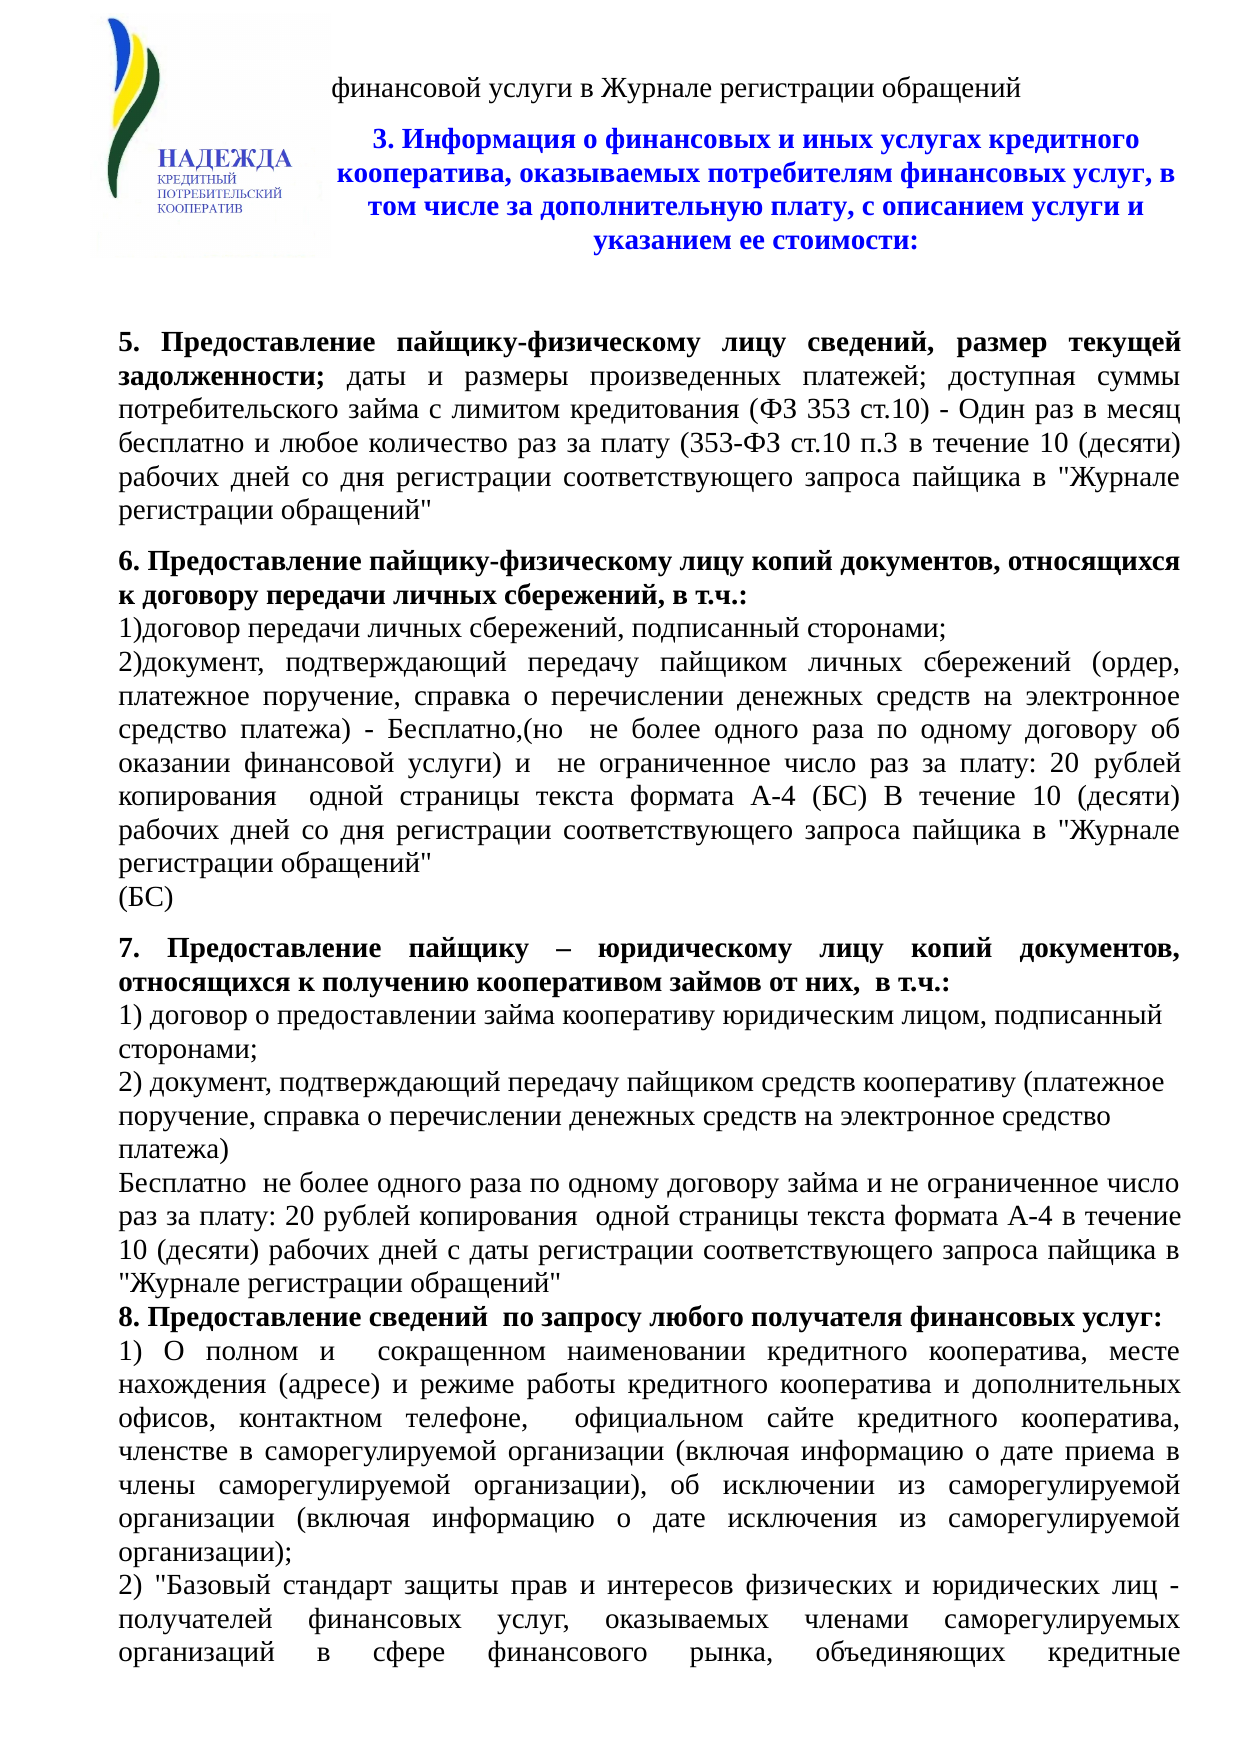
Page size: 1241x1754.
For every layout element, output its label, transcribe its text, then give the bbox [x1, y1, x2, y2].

text 8. Предоставление сведений по запросу любого получателя финансовых услуг: [118, 1299, 1181, 1333]
text 7. Предоставление пайщику – юридическому лицу копий документов, относящихся к получению кооперативом займов от них, в т.ч.: [118, 930, 1181, 997]
text 6. Предоставление пайщику-физическому лицу копий документов, относящихся к договору передачи личных сбережений, в т.ч.: [118, 543, 1181, 611]
text 2) "Базовый стандарт защиты прав и интересов физических и юридических лиц - получателей финансовых услуг, оказываемых членами саморегулируемых организаций в сфере финансового рынка, объединяющих кредитные [118, 1567, 1181, 1668]
text 1) договор о предоставлении займа кооперативу юридическим лицом, подписанный сторонами; [118, 997, 1181, 1064]
picture [90, 13, 331, 258]
text финансовой услуги в Журнале регистрации обращений [331, 70, 1181, 104]
text 1)договор передачи личных сбережений, подписанный сторонами; [118, 611, 1181, 644]
text 2)документ, подтверждающий передачу пайщиком личных сбережений (ордер, платежное поручение, справка о перечислении денежных средств на электронное средство платежа) - Бесплатно,(но не более одного раза по одному договору об оказании финансовой услуги) и не ограниченное число раз за плату: 20 рублей копирования одной страницы текста формата А-4 (БС) В течение 10 (десяти) рабочих дней со дня регистрации соответствующего запроса пайщика в "Журнале регистрации обращений" [118, 644, 1181, 879]
text 3. Информация о финансовых и иных услугах кредитного кооператива, оказываемых потребителям финансовых услуг, в том числе за дополнительную плату, с описанием услуги и указанием ее стоимости: [331, 121, 1181, 256]
text 1) О полном и сокращенном наименовании кредитного кооператива, месте нахождения (адресе) и режиме работы кредитного кооператива и дополнительных офисов, контактном телефоне, официальном сайте кредитного кооператива, членстве в саморегулируемой организации (включая информацию о дате приема в члены саморегулируемой организации), об исключении из саморегулируемой организации (включая информацию о дате исключения из саморегулируемой организации); [118, 1333, 1181, 1567]
text 2) документ, подтверждающий передачу пайщиком средств кооперативу (платежное поручение, справка о перечислении денежных средств на электронное средство платежа) [118, 1064, 1181, 1165]
text (БС) [118, 879, 1181, 912]
text 5. Предоставление пайщику-физическому лицу сведений, размер текущей задолженности; даты и размеры произведенных платежей; доступная суммы потребительского займа с лимитом кредитования (ФЗ 353 ст.10) - Один раз в месяц бесплатно и любое количество раз за плату (353-ФЗ ст.10 п.3 в течение 10 (десяти) рабочих дней со дня регистрации соответствующего запроса пайщика в "Журнале регистрации обращений" [118, 324, 1181, 526]
text Бесплатно не более одного раза по одному договору займа и не ограниченное число раз за плату: 20 рублей копирования одной страницы текста формата А-4 в течение 10 (десяти) рабочих дней с даты регистрации соответствующего запроса пайщика в "Журнале регистрации обращений" [118, 1165, 1181, 1299]
